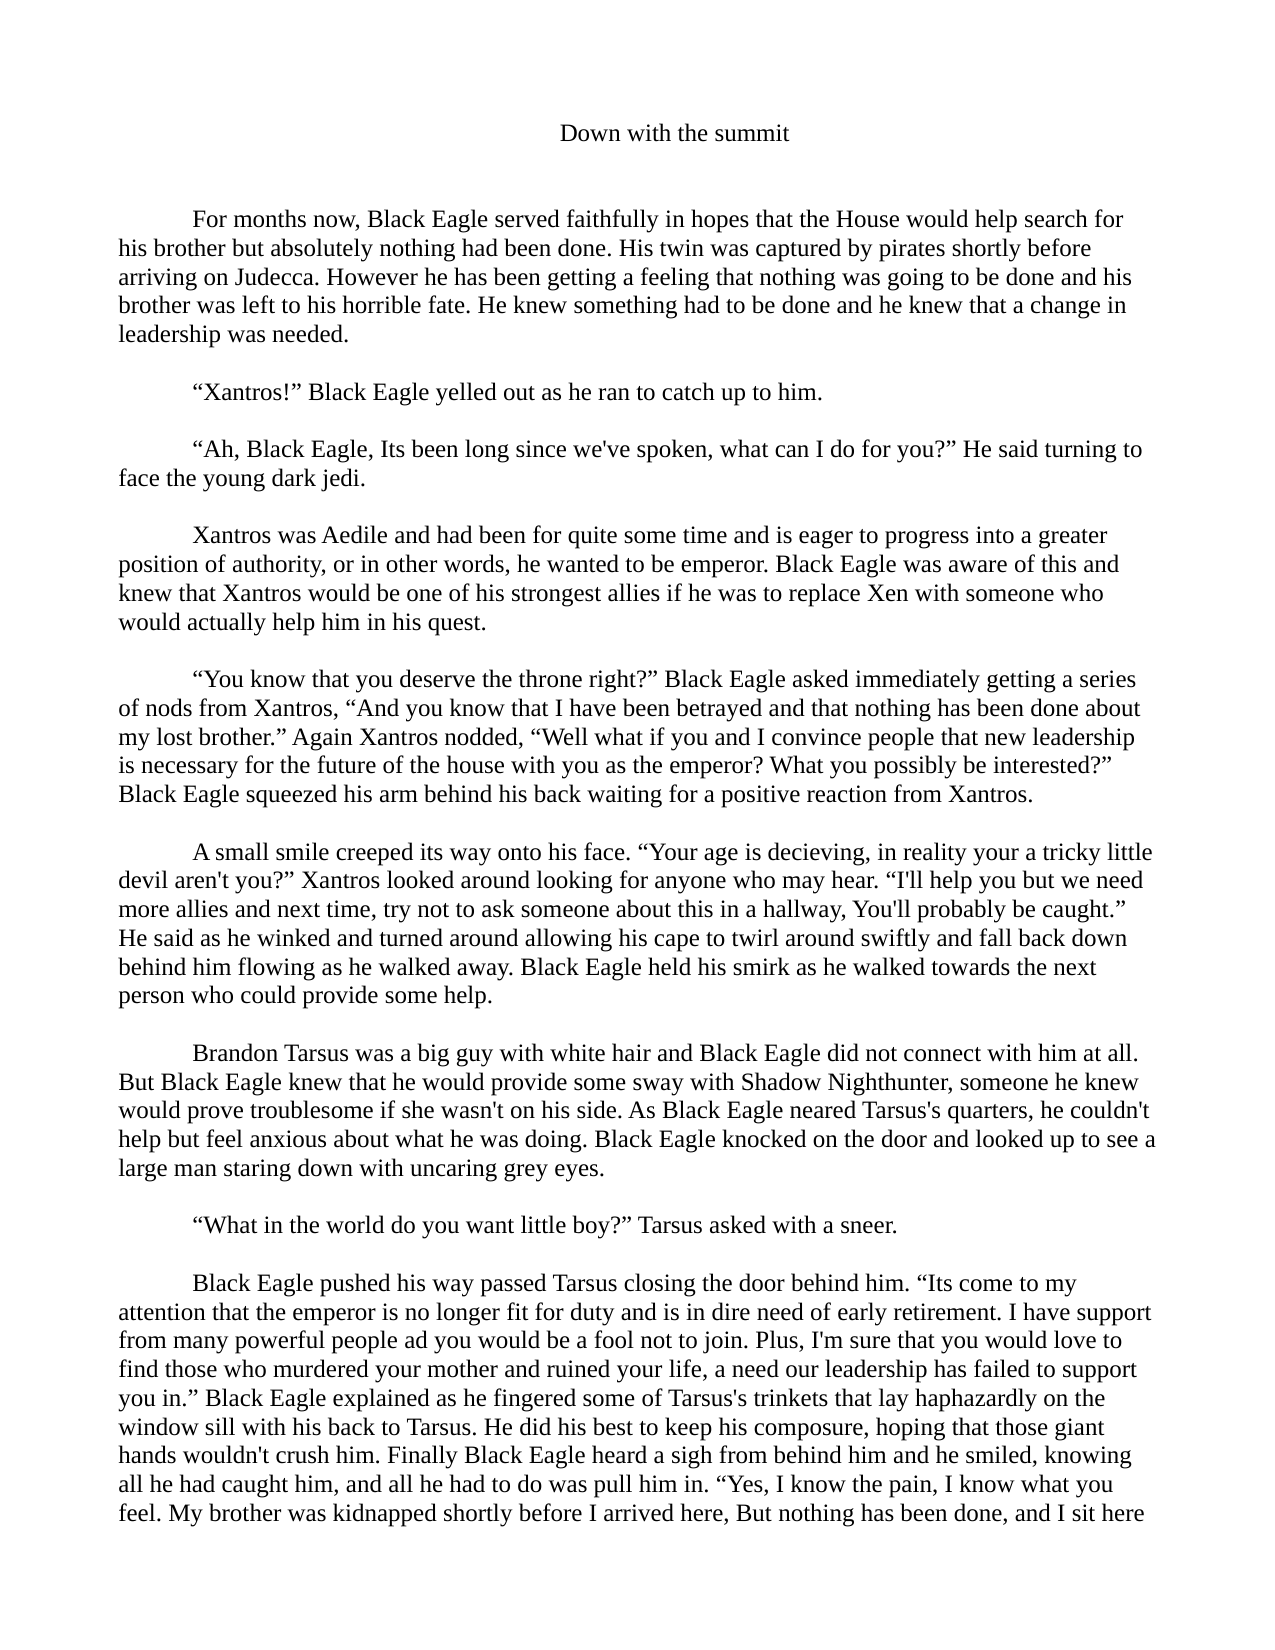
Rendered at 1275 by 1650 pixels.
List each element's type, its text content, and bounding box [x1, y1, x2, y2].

text “Ah, Black Eagle, Its been long since we've spoken, what can I do for you?” He said turning to face the young dark jedi. [118, 434, 1157, 492]
text “What in the world do you want little boy?” Tarsus asked with a sneer. [118, 1211, 1157, 1239]
text Black Eagle pushed his way passed Tarsus closing the door behind him. “Its come to my attention that the emperor is no longer fit for duty and is in dire need of early retirement. I have support from many powerful people ad you would be a fool not to join. Plus, I'm sure that you would love to find those who murdered your mother and ruined your life, a need our leadership has failed to support you in.” Black Eagle explained as he fingered some of Tarsus's trinkets that lay haphazardly on the window sill with his back to Tarsus. He did his best to keep his composure, hoping that those giant hands wouldn't crush him. Finally Black Eagle heard a sigh from behind him and he smiled, knowing all he had caught him, and all he had to do was pull him in. “Yes, I know the pain, I know what you feel. My brother was kidnapped shortly before I arrived here, But nothing has been done, and I sit here [118, 1268, 1157, 1527]
text “You know that you deserve the throne right?” Black Eagle asked immediately getting a series of nods from Xantros, “And you know that I have been betrayed and that nothing has been done about my lost brother.” Again Xantros nodded, “Well what if you and I convince people that new leadership is necessary for the future of the house with you as the emperor? What you possibly be interested?” Black Eagle squeezed his arm behind his back waiting for a positive reaction from Xantros. [118, 664, 1157, 808]
text A small smile creeped its way onto his face. “Your age is decieving, in reality your a tricky little devil aren't you?” Xantros looked around looking for anyone who may hear. “I'll help you but we need more allies and next time, try not to ask someone about this in a hallway, You'll probably be caught.” He said as he winked and turned around allowing his cape to twirl around swiftly and fall back down behind him flowing as he walked away. Black Eagle held his smirk as he walked towards the next person who could provide some help. [118, 837, 1157, 1009]
text Brandon Tarsus was a big guy with white hair and Black Eagle did not connect with him at all. But Black Eagle knew that he would provide some sway with Shadow Nighthunter, someone he knew would prove troublesome if she wasn't on his side. As Black Eagle neared Tarsus's quarters, he couldn't help but feel anxious about what he was doing. Black Eagle knocked on the door and looked up to see a large man staring down with uncaring grey eyes. [118, 1038, 1157, 1182]
text For months now, Black Eagle served faithfully in hopes that the House would help search for his brother but absolutely nothing had been done. His twin was captured by pirates shortly before arriving on Judecca. However he has been getting a feeling that nothing was going to be done and his brother was left to his horrible fate. He knew something had to be done and he knew that a change in leadership was needed. [118, 204, 1157, 348]
text Down with the summit [118, 118, 1157, 147]
text Xantros was Aedile and had been for quite some time and is eager to progress into a greater position of authority, or in other words, he wanted to be emperor. Black Eagle was aware of this and knew that Xantros would be one of his strongest allies if he was to replace Xen with someone who would actually help him in his quest. [118, 521, 1157, 636]
text “Xantros!” Black Eagle yelled out as he ran to catch up to him. [118, 377, 1157, 406]
